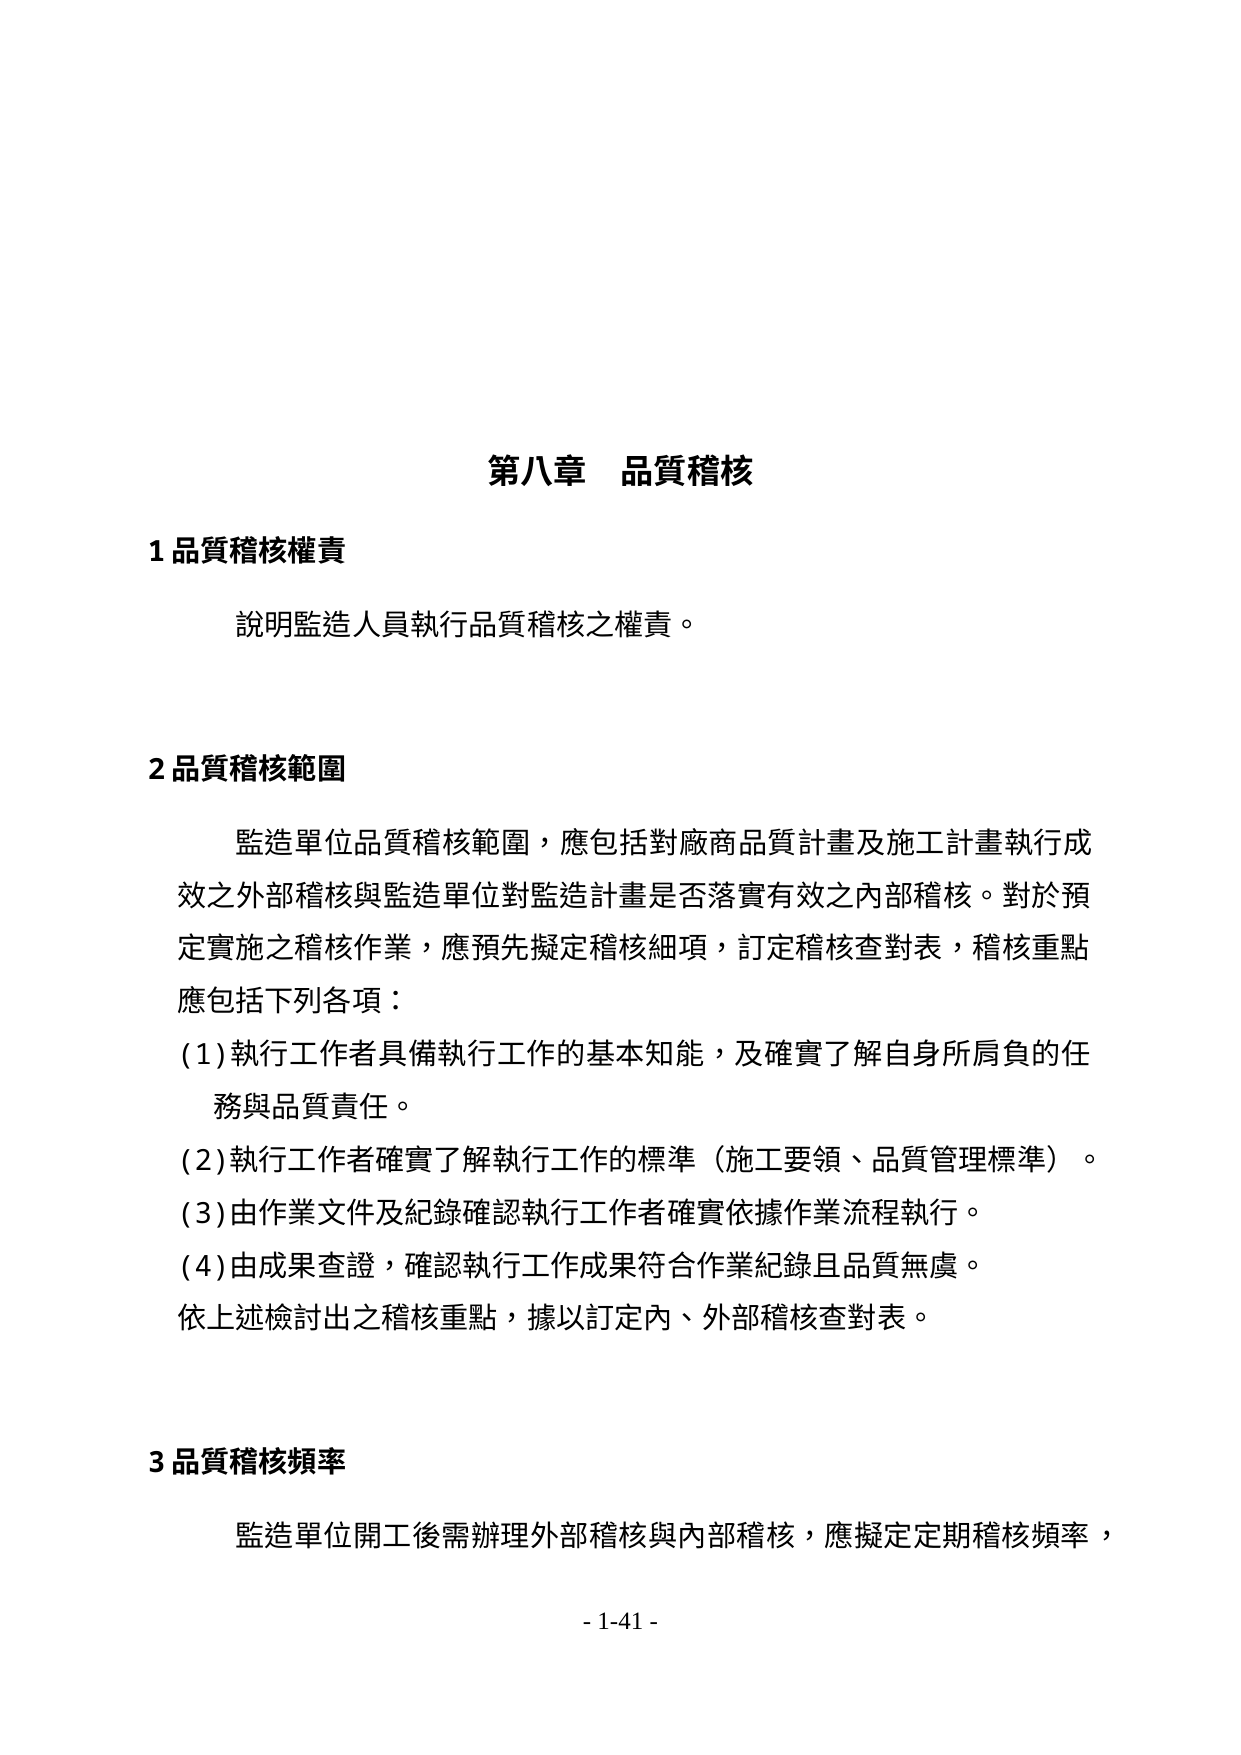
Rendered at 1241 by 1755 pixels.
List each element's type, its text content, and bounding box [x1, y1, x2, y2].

text 1品質稽核權責 [148, 528, 1093, 570]
text 監造單位品質稽核範圍，應包括對廠商品質計畫及施工計畫執行成效之外部稽核與監造單位對監造計畫是否落實有效之內部稽核。對於預定實施之稽核作業，應預先擬定稽核細項，訂定稽核查對表，稽核重點應包括下列各項： [177, 819, 1093, 1020]
text 監造單位開工後需辦理外部稽核與內部稽核，應擬定定期稽核頻率，並以排定稽核時程計畫管制表。另依工程執行情形，適時辦理不定期稽核。針對管理、組織、政策、技術或工法等方面有重大之改變，其能影響品質系統者，以及最近幾次稽核之結果等各種狀況，均應作為訂定不定期稽核時機之重要因素。 [177, 1513, 1093, 1555]
text (3)由作業文件及紀錄確認執行工作者確實依據作業流程執行。 [177, 1189, 1093, 1232]
text 2品質稽核範圍 [148, 745, 1093, 788]
text 第八章 品質稽核 [148, 445, 1093, 493]
text 依上述檢討出之稽核重點，據以訂定內、外部稽核查對表。 [177, 1295, 1093, 1337]
text (2)執行工作者確實了解執行工作的標準（施工要領、品質管理標準）。 [177, 1136, 1093, 1179]
text (4)由成果查證，確認執行工作成果符合作業紀錄且品質無虞。 [177, 1242, 1093, 1284]
text (1)執行工作者具備執行工作的基本知能，及確實了解自身所肩負的任務與品質責任。 [177, 1031, 1093, 1126]
text 3品質稽核頻率 [148, 1439, 1093, 1481]
text 說明監造人員執行品質稽核之權責。 [177, 602, 1093, 644]
